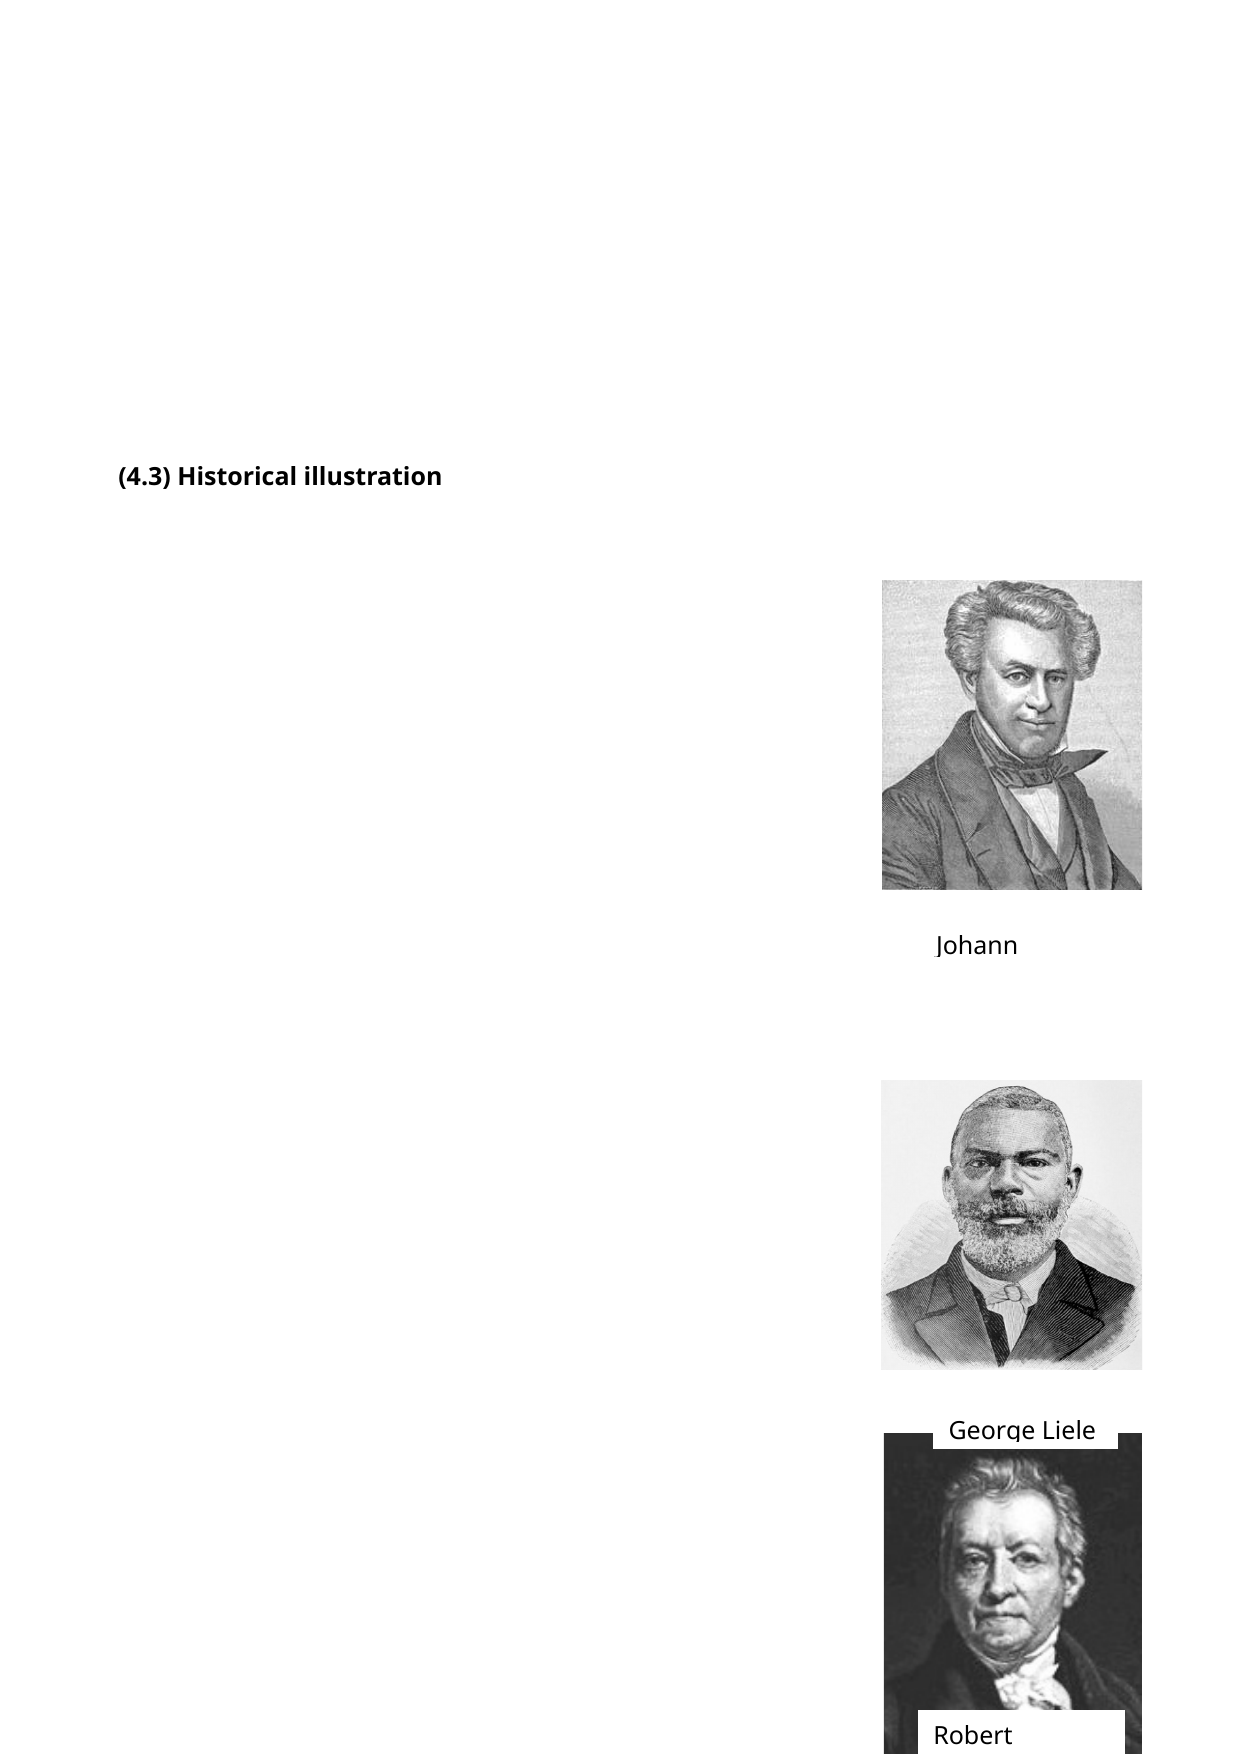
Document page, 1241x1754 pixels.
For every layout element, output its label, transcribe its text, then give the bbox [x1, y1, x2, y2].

text (4.3) Historical illustration [118, 459, 1122, 493]
text Johann Oncken [936, 928, 1090, 956]
text Robert Haldane [933, 1718, 1110, 1746]
text George Liele [948, 1413, 1103, 1442]
